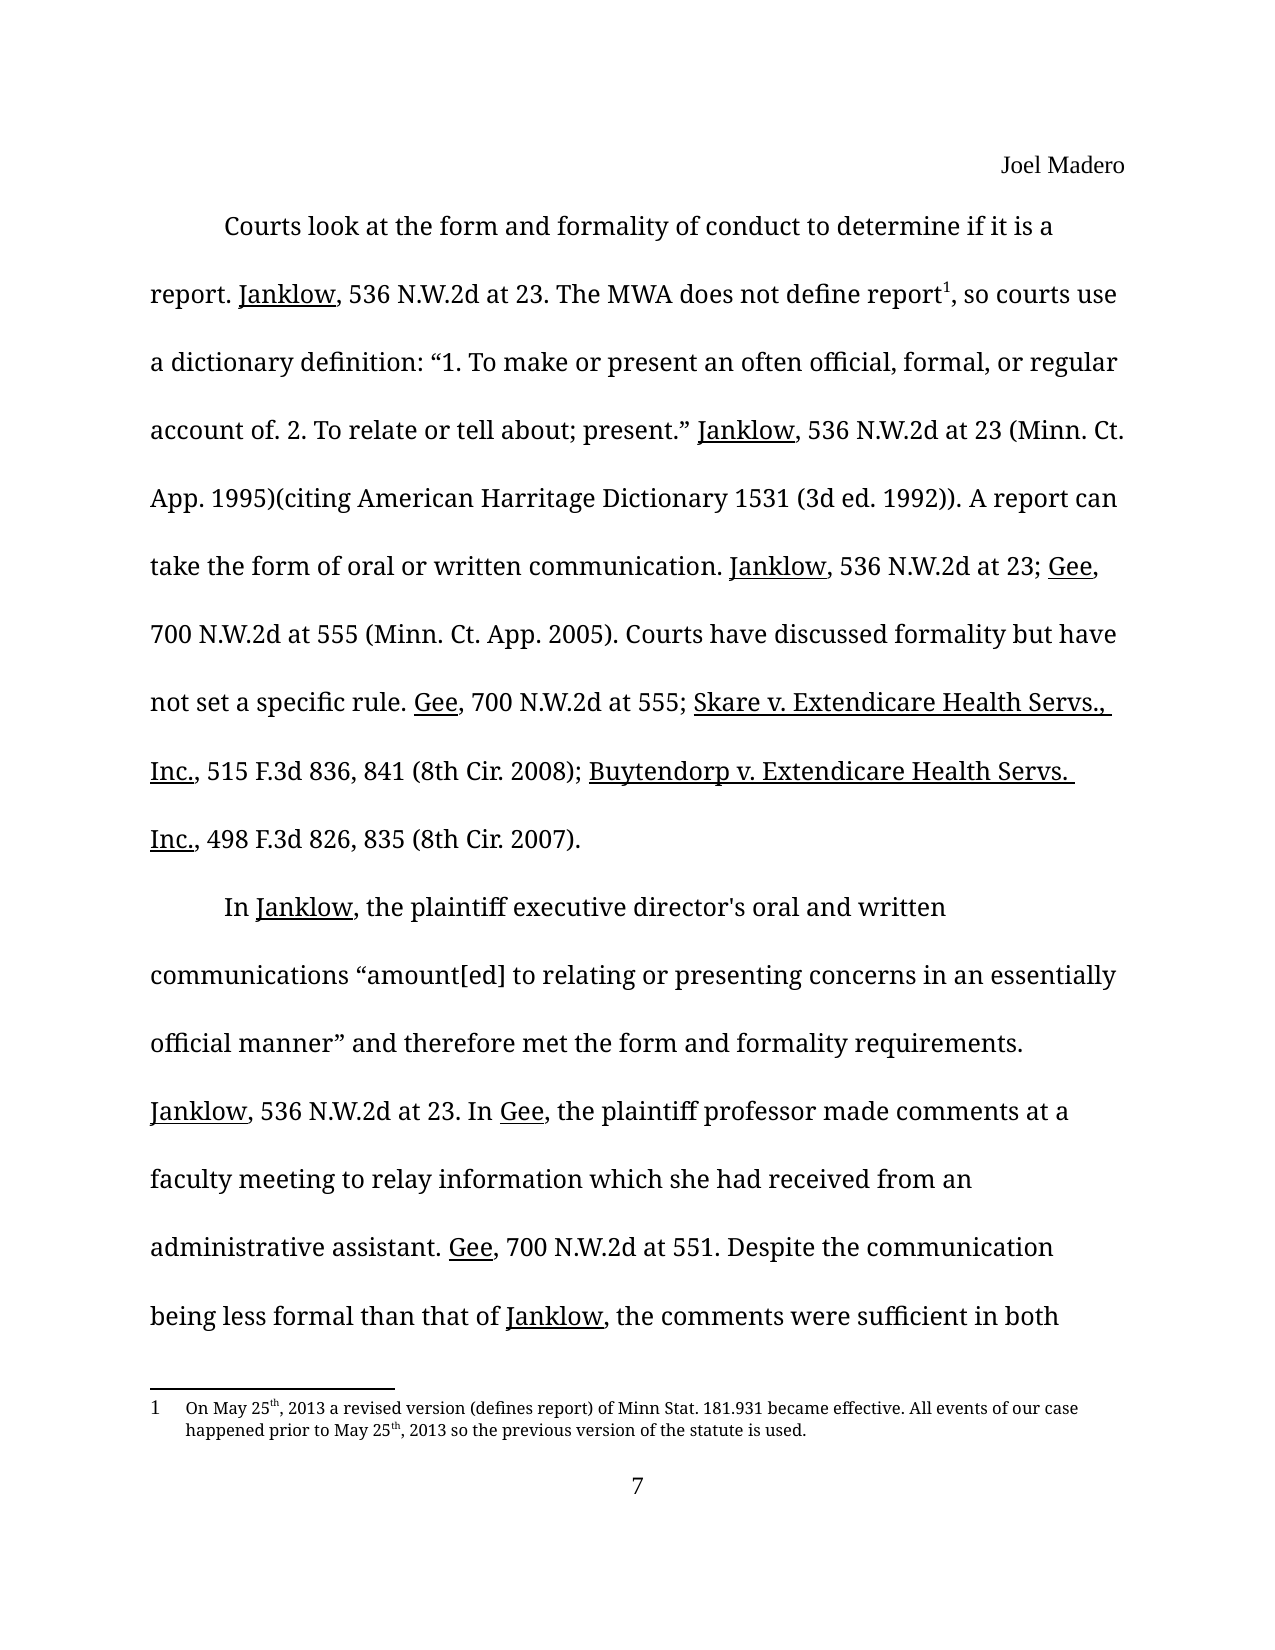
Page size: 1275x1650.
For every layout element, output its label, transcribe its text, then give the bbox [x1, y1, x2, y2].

text In Janklow, the plaintiff executive director's oral and written communications “amount[ed] to relating or presenting concerns in an essentially official manner” and therefore met the form and formality requirements. Janklow, 536 N.W.2d at 23. In Gee, the plaintiff professor made comments at a faculty meeting to relay information which she had received from an administrative assistant. Gee, 700 N.W.2d at 551. Despite the communication being less formal than that of Janklow, the comments were sufficient in both [150, 889, 1125, 1332]
text On May 25th, 2013 a revised version (defines report) of Minn Stat. 181.931 became effective. All events of our case happened prior to May 25th, 2013 so the previous version of the statute is used. [150, 1395, 1125, 1442]
text Courts look at the form and formality of conduct to determine if it is a report. Janklow, 536 N.W.2d at 23. The MWA does not define report, so courts use a dictionary definition: “1. To make or present an often official, formal, or regular account of. 2. To relate or tell about; present.” Janklow, 536 N.W.2d at 23 (Minn. Ct. App. 1995)(citing American Harritage Dictionary 1531 (3d ed. 1992)). A report can take the form of oral or written communication. Janklow, 536 N.W.2d at 23; Gee, 700 N.W.2d at 555 (Minn. Ct. App. 2005). Courts have discussed formality but have not set a specific rule. Gee, 700 N.W.2d at 555; Skare v. Extendicare Health Servs., Inc., 515 F.3d 836, 841 (8th Cir. 2008); Buytendorp v. Extendicare Health Servs. Inc., 498 F.3d 826, 835 (8th Cir. 2007). [150, 208, 1125, 855]
